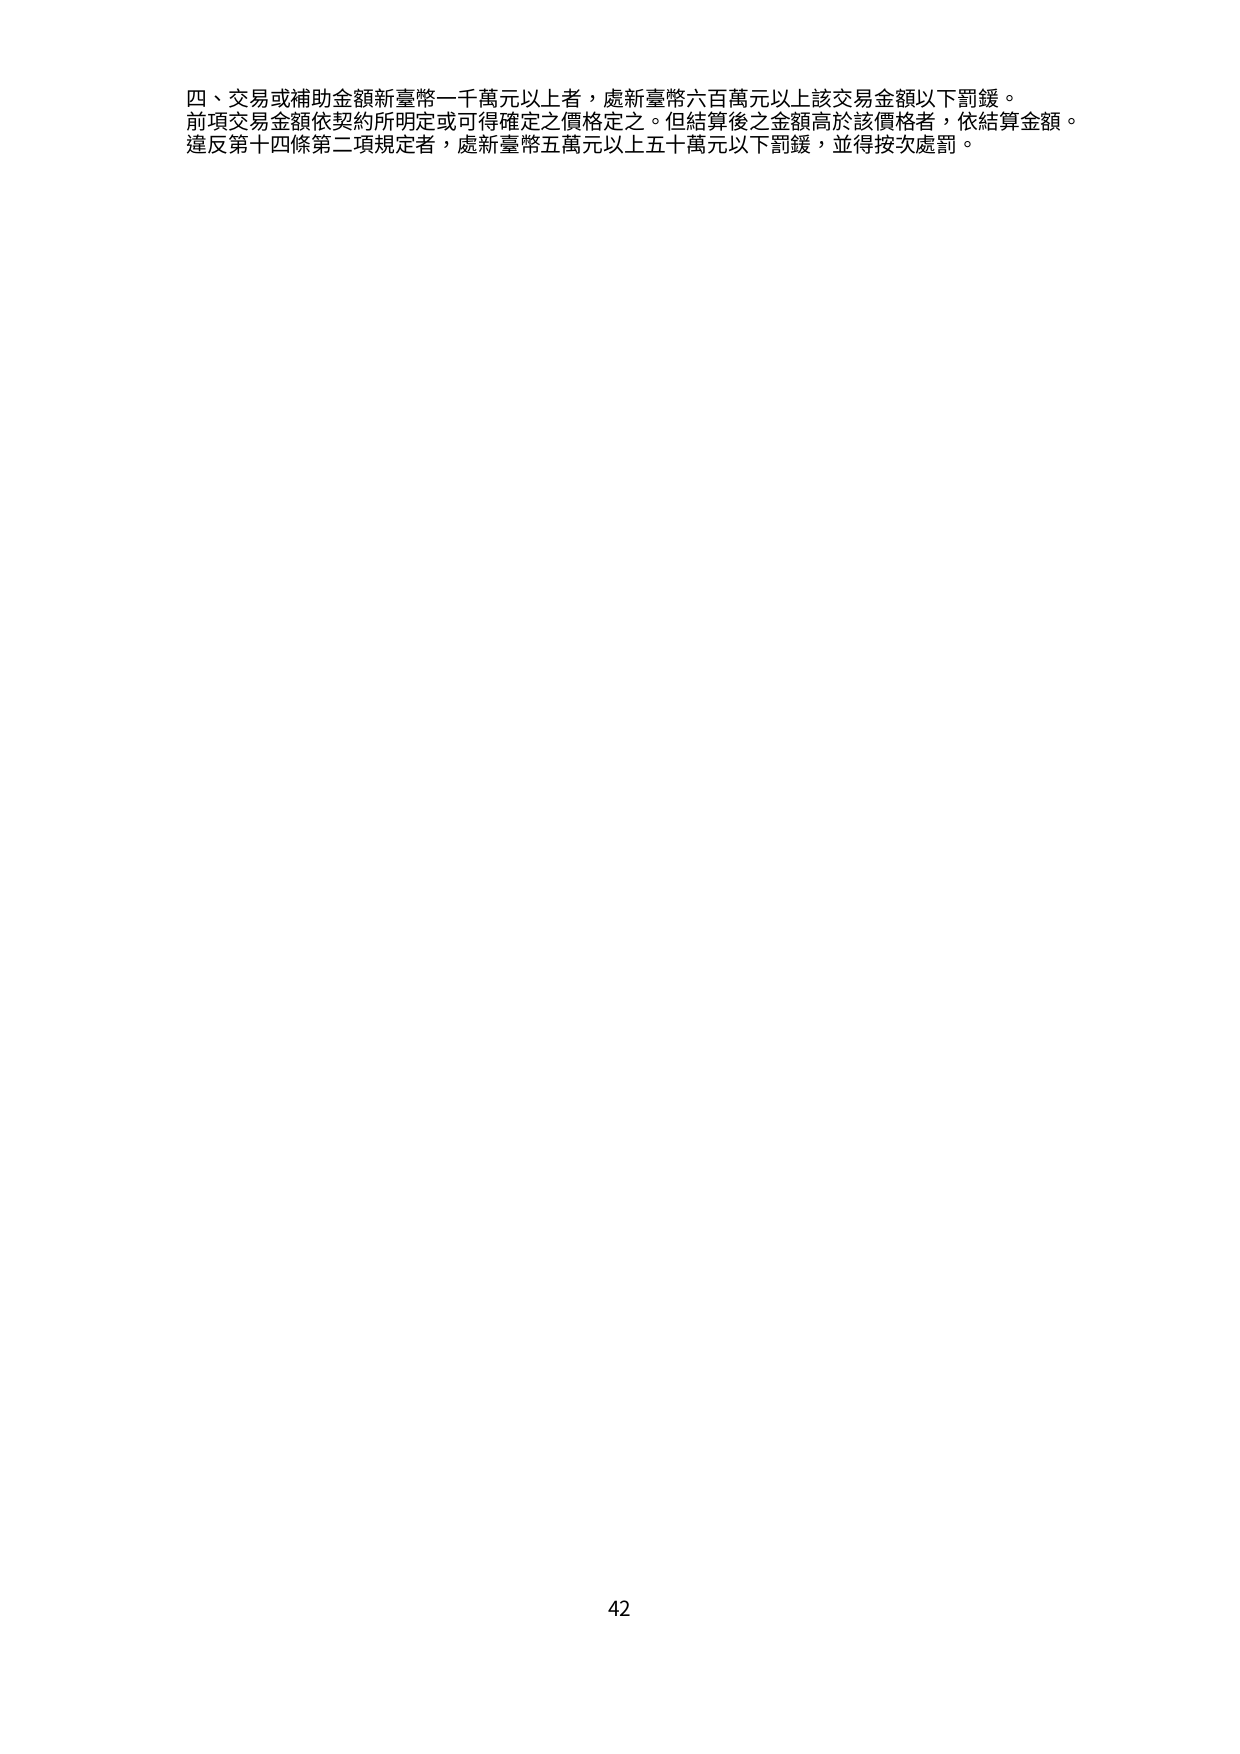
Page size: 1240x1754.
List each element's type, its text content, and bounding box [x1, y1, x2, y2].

text 四、交易或補助金額新臺幣一千萬元以上者，處新臺幣六百萬元以上該交易金額以下罰鍰。 [186, 88, 1141, 111]
text 前項交易金額依契約所明定或可得確定之價格定之。但結算後之金額高於該價格者，依結算金額。 [186, 111, 1141, 134]
text 違反第十四條第二項規定者，處新臺幣五萬元以上五十萬元以下罰鍰，並得按次處罰。 [186, 134, 1141, 157]
